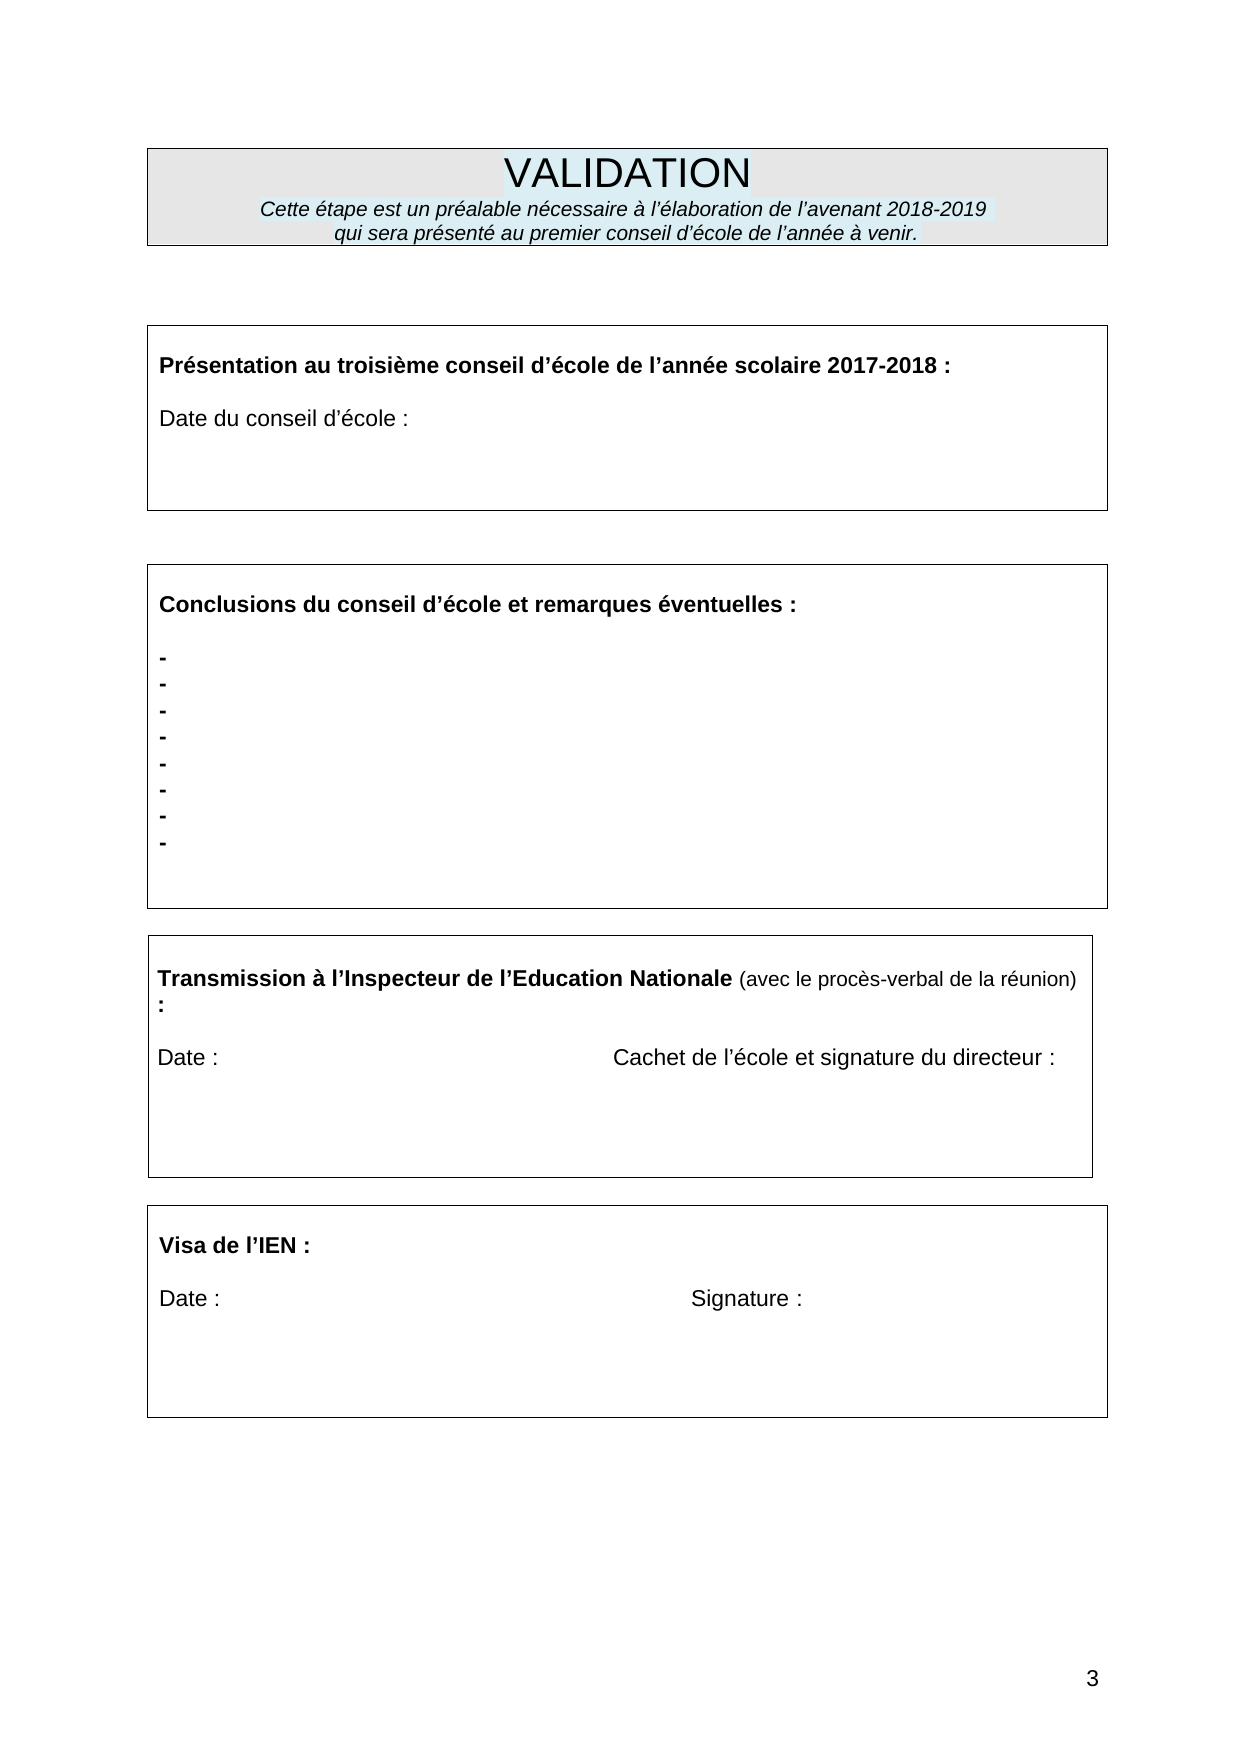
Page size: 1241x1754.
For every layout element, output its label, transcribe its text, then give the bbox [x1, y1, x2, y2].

table_header Visa de l’IEN : Date : Signature : [148, 1206, 1107, 1417]
text Transmission à l’Inspecteur de l’Education Nationale (avec le procès-verbal de la réunion) : [149, 961, 1092, 1017]
table_header VALIDATION Cette étape est un préalable nécessaire à l’élaboration de l’avenant 2018-2019 qui sera présenté au premier conseil d’école de l’année à venir. [148, 149, 1107, 244]
table_header Présentation au troisième conseil d’école de l’année scolaire 2017-2018 : Date du conseil d’école : [148, 326, 1107, 510]
table_header Conclusions du conseil d’école et remarques éventuelles : - - - - - - - - [148, 565, 1107, 908]
text Date : Cachet de l’école et signature du directeur : [149, 1040, 1092, 1070]
